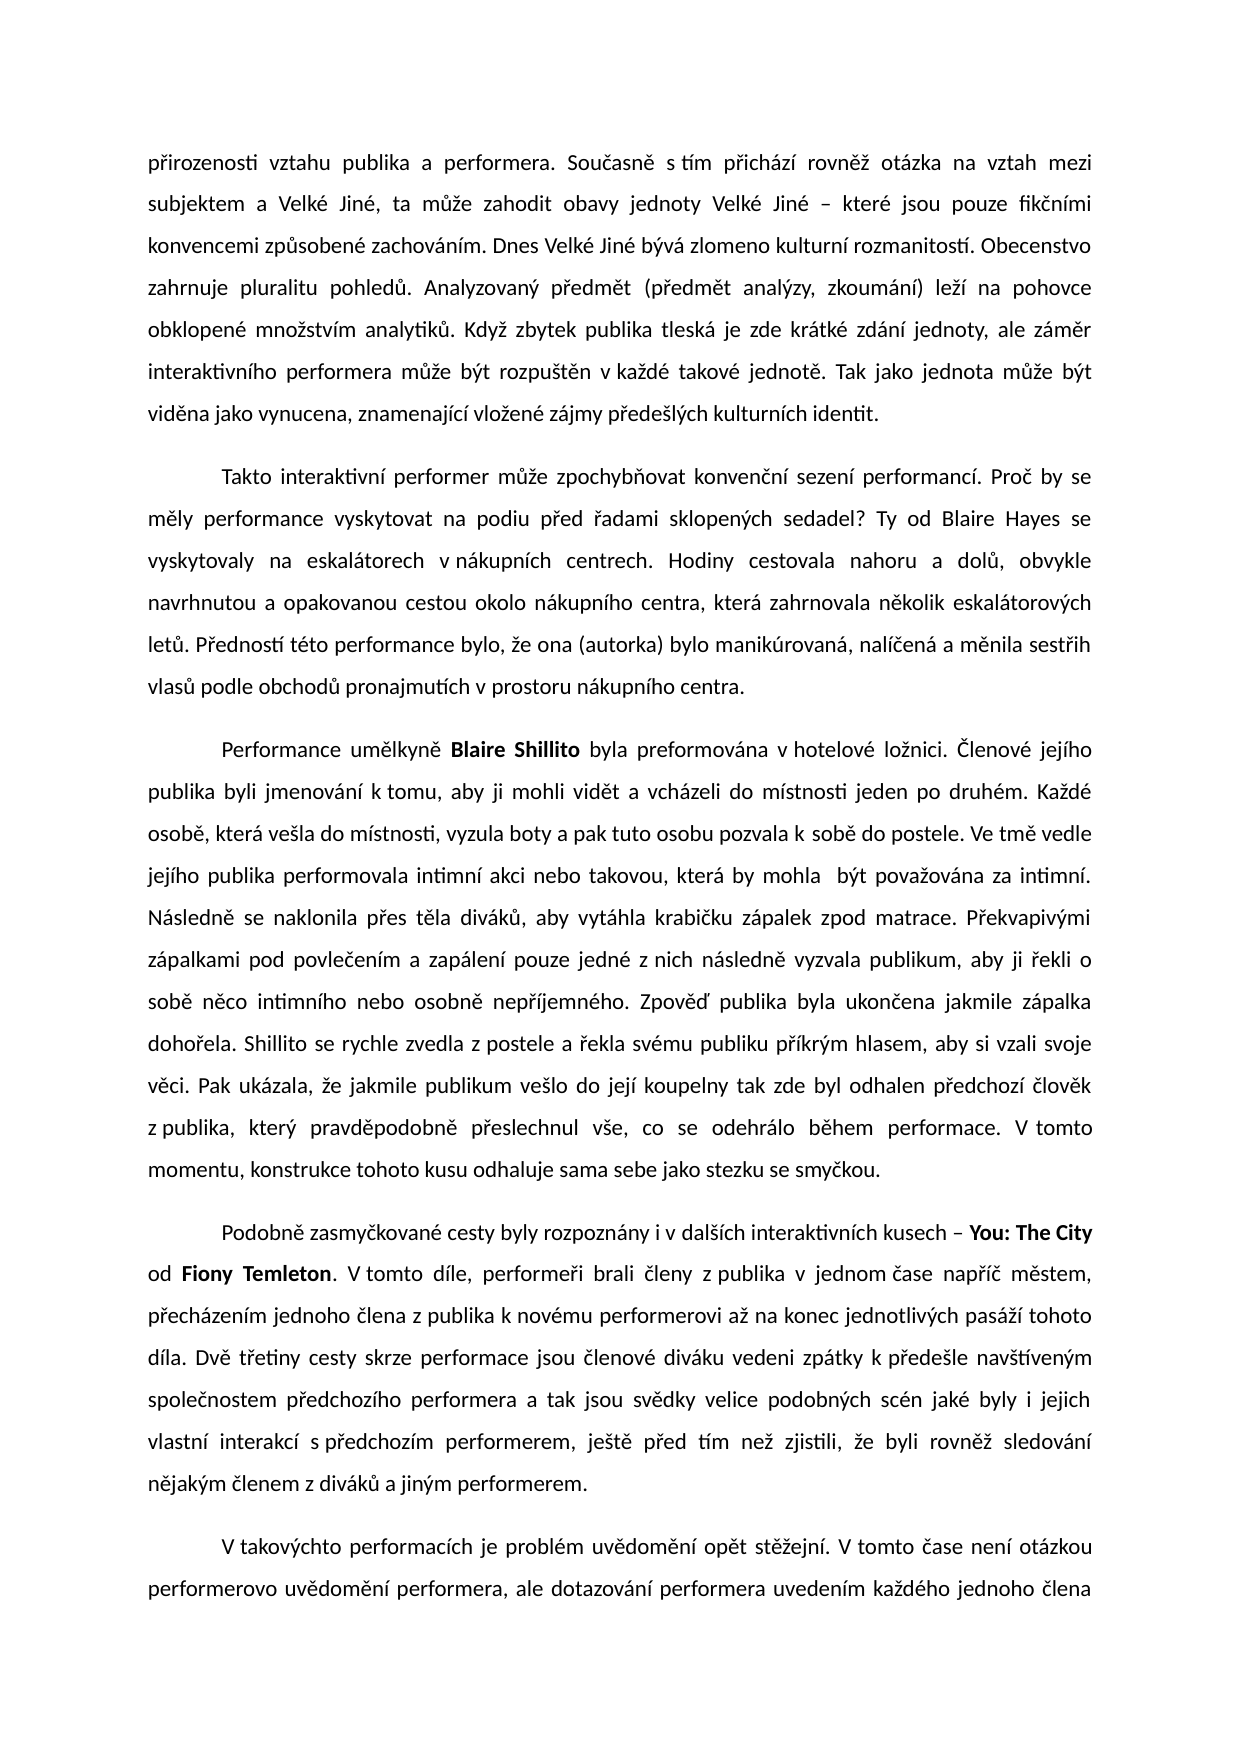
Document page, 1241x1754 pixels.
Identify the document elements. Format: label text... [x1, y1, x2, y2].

text Takto interaktivní performer může zpochybňovat konvenční sezení performancí. Proč by se měly performance vyskytovat na podiu před řadami sklopených sedadel? Ty od Blaire Hayes se vyskytovaly na eskalátorech v nákupních centrech. Hodiny cestovala nahoru a dolů, obvykle navrhnutou a opakovanou cestou okolo nákupního centra, která zahrnovala několik eskalátorových letů. Předností této performance bylo, že ona (autorka) bylo manikúrovaná, nalíčená a měnila sestřih vlasů podle obchodů pronajmutích v prostoru nákupního centra. [148, 462, 1093, 700]
text Performance umělkyně Blaire Shillito byla preformována v hotelové ložnici. Členové jejího publika byli jmenování k tomu, aby ji mohli vidět a vcházeli do místnosti jeden po druhém. Každé osobě, která vešla do místnosti, vyzula boty a pak tuto osobu pozvala k sobě do postele. Ve tmě vedle jejího publika performovala intimní akci nebo takovou, která by mohla být považována za intimní. Následně se naklonila přes těla diváků, aby vytáhla krabičku zápalek zpod matrace. Překvapivými zápalkami pod povlečením a zapálení pouze jedné z nich následně vyzvala publikum, aby ji řekli o sobě něco intimního nebo osobně nepříjemného. Zpověď publika byla ukončena jakmile zápalka dohořela. Shillito se rychle zvedla z postele a řekla svému publiku příkrým hlasem, aby si vzali svoje věci. Pak ukázala, že jakmile publikum vešlo do její koupelny tak zde byl odhalen předchozí člověk z publika, který pravděpodobně přeslechnul vše, co se odehrálo během performace. V tomto momentu, konstrukce tohoto kusu odhaluje sama sebe jako stezku se smyčkou. [148, 735, 1093, 1183]
text V takovýchto performacích je problém uvědomění opět stěžejní. V tomto čase není otázkou performerovo uvědomění performera, ale dotazování performera uvedením každého jednoho člena [148, 1532, 1093, 1602]
text Podobně zasmyčkované cesty byly rozpoznány i v dalších interaktivních kusech – You: The City od Fiony Temleton. V tomto díle, performeři brali členy z publika v jednom čase napříč městem, přecházením jednoho člena z publika k novému performerovi až na konec jednotlivých pasáží tohoto díla. Dvě třetiny cesty skrze performace jsou členové diváku vedeni zpátky k předešle navštíveným společnostem předchozího performera a tak jsou svědky velice podobných scén jaké byly i jejich vlastní interakcí s předchozím performerem, ještě před tím než zjistili, že byli rovněž sledování nějakým členem z diváků a jiným performerem. [148, 1218, 1093, 1497]
text přirozenosti vztahu publika a performera. Současně s tím přichází rovněž otázka na vztah mezi subjektem a Velké Jiné, ta může zahodit obavy jednoty Velké Jiné – které jsou pouze fikčními konvencemi způsobené zachováním. Dnes Velké Jiné bývá zlomeno kulturní rozmanitostí. Obecenstvo zahrnuje pluralitu pohledů. Analyzovaný předmět (předmět analýzy, zkoumání) leží na pohovce obklopené množstvím analytiků. Když zbytek publika tleská je zde krátké zdání jednoty, ale záměr interaktivního performera může být rozpuštěn v každé takové jednotě. Tak jako jednota může být viděna jako vynucena, znamenající vložené zájmy předešlých kulturních identit. [148, 148, 1093, 427]
